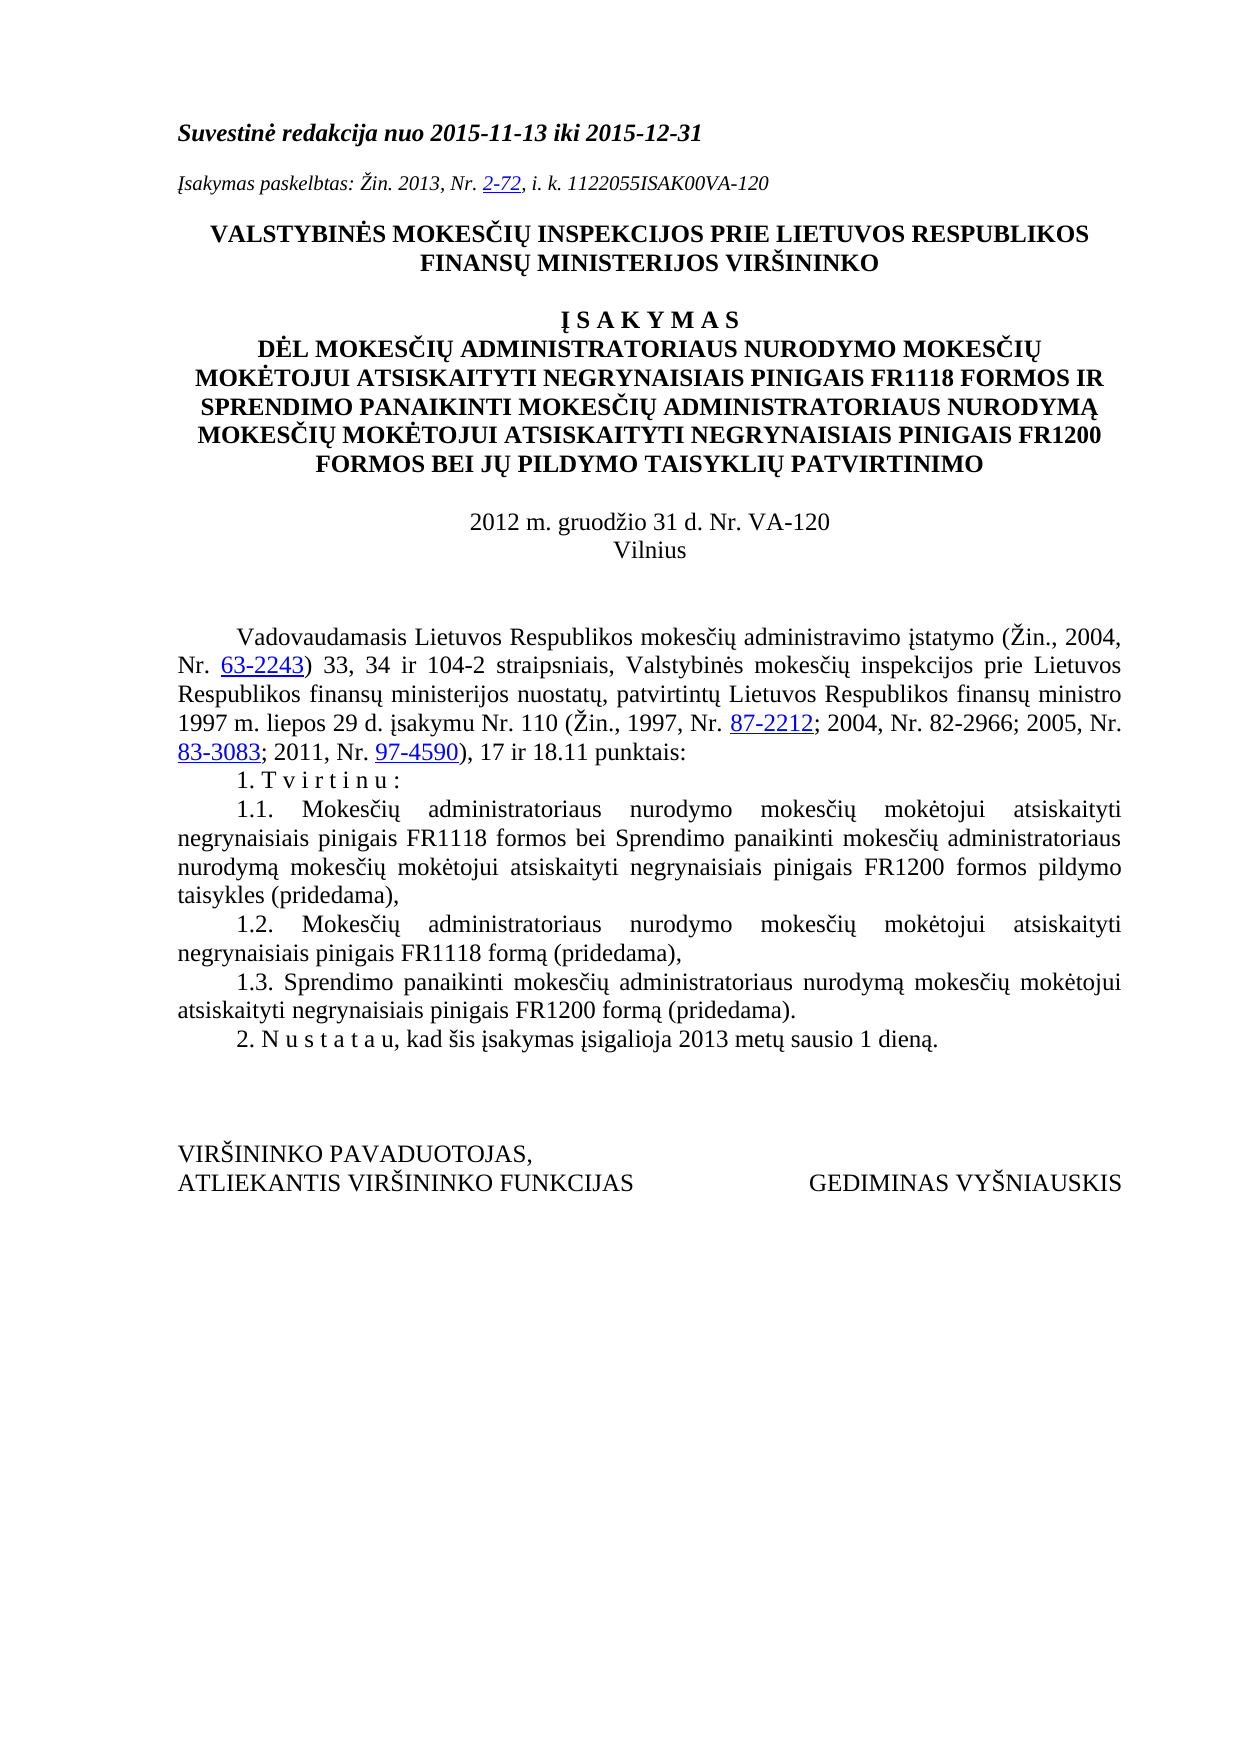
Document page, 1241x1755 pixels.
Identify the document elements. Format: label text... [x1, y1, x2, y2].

text 2012 m. gruodžio 31 d. Nr. VA-120 [177, 507, 1122, 535]
text 1. T v i r t i n u : [177, 765, 1122, 794]
text 1.1. Mokesčių administratoriaus nurodymo mokesčių mokėtojui atsiskaityti negrynaisiais pinigais FR1118 formos bei Sprendimo panaikinti mokesčių administratoriaus nurodymą mokesčių mokėtojui atsiskaityti negrynaisiais pinigais FR1200 formos pildymo taisykles (pridedama), [177, 794, 1122, 909]
text 2. N u s t a t a u, kad šis įsakymas įsigalioja 2013 metų sausio 1 dieną. [177, 1024, 1122, 1053]
text Į S A K Y M A S [177, 305, 1122, 334]
text 1.2. Mokesčių administratoriaus nurodymo mokesčių mokėtojui atsiskaityti negrynaisiais pinigais FR1118 formą (pridedama), [177, 909, 1122, 967]
text atliekantis viršininko funkcijas Gediminas Vyšniauskis [177, 1168, 1122, 1197]
text Įsakymas paskelbtas: Žin. 2013, Nr. 2-72, i. k. 1122055ISAK00VA-120 [177, 171, 1122, 195]
text Viršininko pavaduotojas, [177, 1139, 1122, 1168]
text VALSTYBINĖS MOKESČIŲ INSPEKCIJOS PRIE LIETUVOS RESPUBLIKOS FINANSŲ MINISTERIJOS VIRŠININKO [177, 219, 1122, 277]
text Vilnius [177, 535, 1122, 564]
text Vadovaudamasis Lietuvos Respublikos mokesčių administravimo įstatymo (Žin., 2004, Nr. 63-2243) 33, 34 ir 104-2 straipsniais, Valstybinės mokesčių inspekcijos prie Lietuvos Respublikos finansų ministerijos nuostatų, patvirtintų Lietuvos Respublikos finansų ministro 1997 m. liepos 29 d. įsakymu Nr. 110 (Žin., 1997, Nr. 87-2212; 2004, Nr. 82-2966; 2005, Nr. 83-3083; 2011, Nr. 97-4590), 17 ir 18.11 punktais: [177, 622, 1122, 765]
text 1.3. Sprendimo panaikinti mokesčių administratoriaus nurodymą mokesčių mokėtojui atsiskaityti negrynaisiais pinigais FR1200 formą (pridedama). [177, 967, 1122, 1024]
text Suvestinė redakcija nuo 2015-11-13 iki 2015-12-31 [177, 118, 1122, 147]
text Dėl MOKESČIŲ ADMINISTRATORIAUS nurodymo mokesčių mokėtojui atsiskaityti negrynaisiais pinigais FR1118 formos ir SPRENDIMO PANAIKINTI MOKESČIŲ ADMINISTRATORIAUS NURODYMĄ MOKESČIŲ MOKĖTOJUI ATSISKAITYTI NEGRYNAISIAIS PINIGAIS FR1200 FORMOS BEI JŲ PILDYMO TAISYKLIŲ PATVIRTINIMO [177, 334, 1122, 478]
